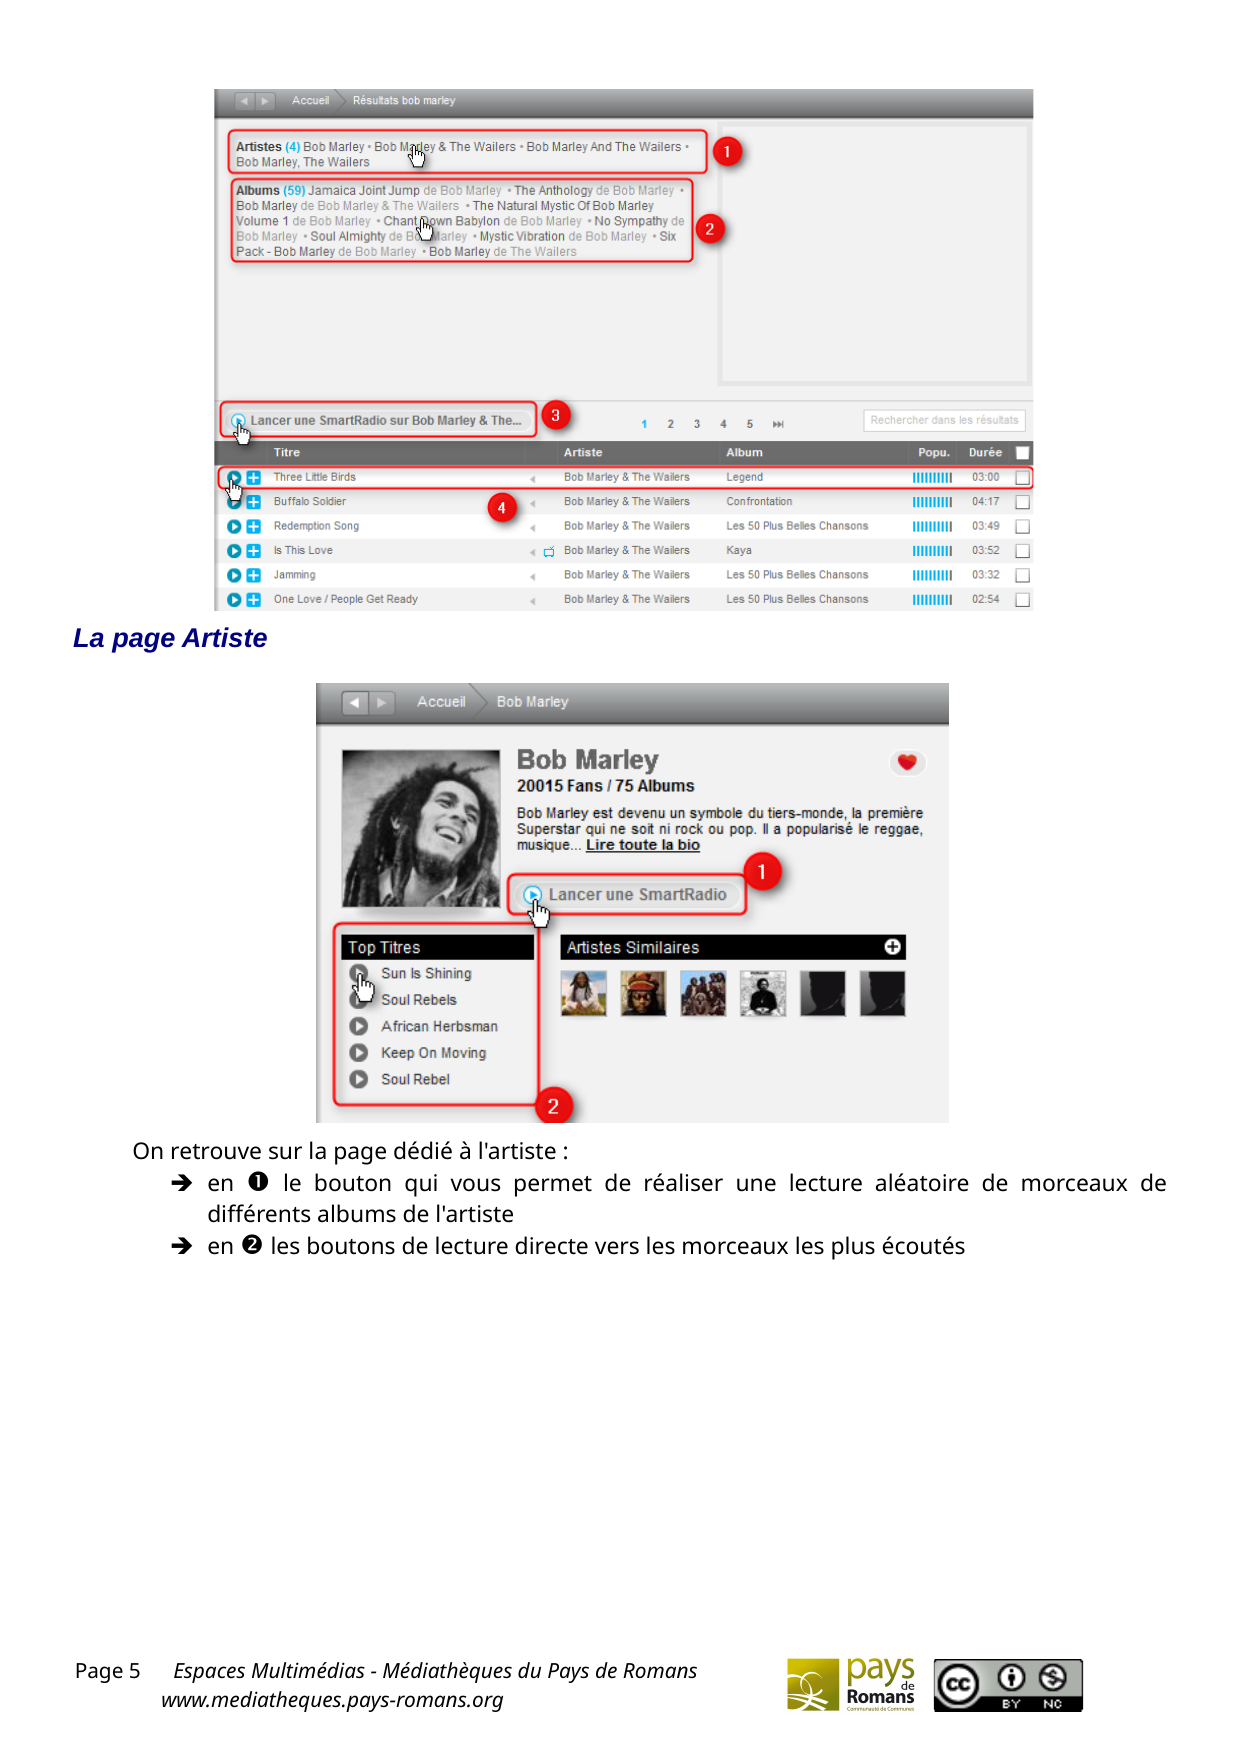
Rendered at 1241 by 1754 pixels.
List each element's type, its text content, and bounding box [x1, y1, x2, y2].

list en  le bouton qui vous permet de réaliser une lecture aléatoire de morceaux de différents albums de l'artiste [169, 1167, 1169, 1229]
text On retrouve sur la page dédié à l'artiste : [73, 666, 1169, 1166]
subtitle La page Artiste [73, 88, 1169, 653]
picture [214, 89, 1034, 611]
picture [316, 683, 949, 1123]
list en  les boutons de lecture directe vers les morceaux les plus écoutés [169, 1230, 1169, 1261]
picture [782, 1654, 920, 1715]
picture [933, 1659, 1084, 1712]
